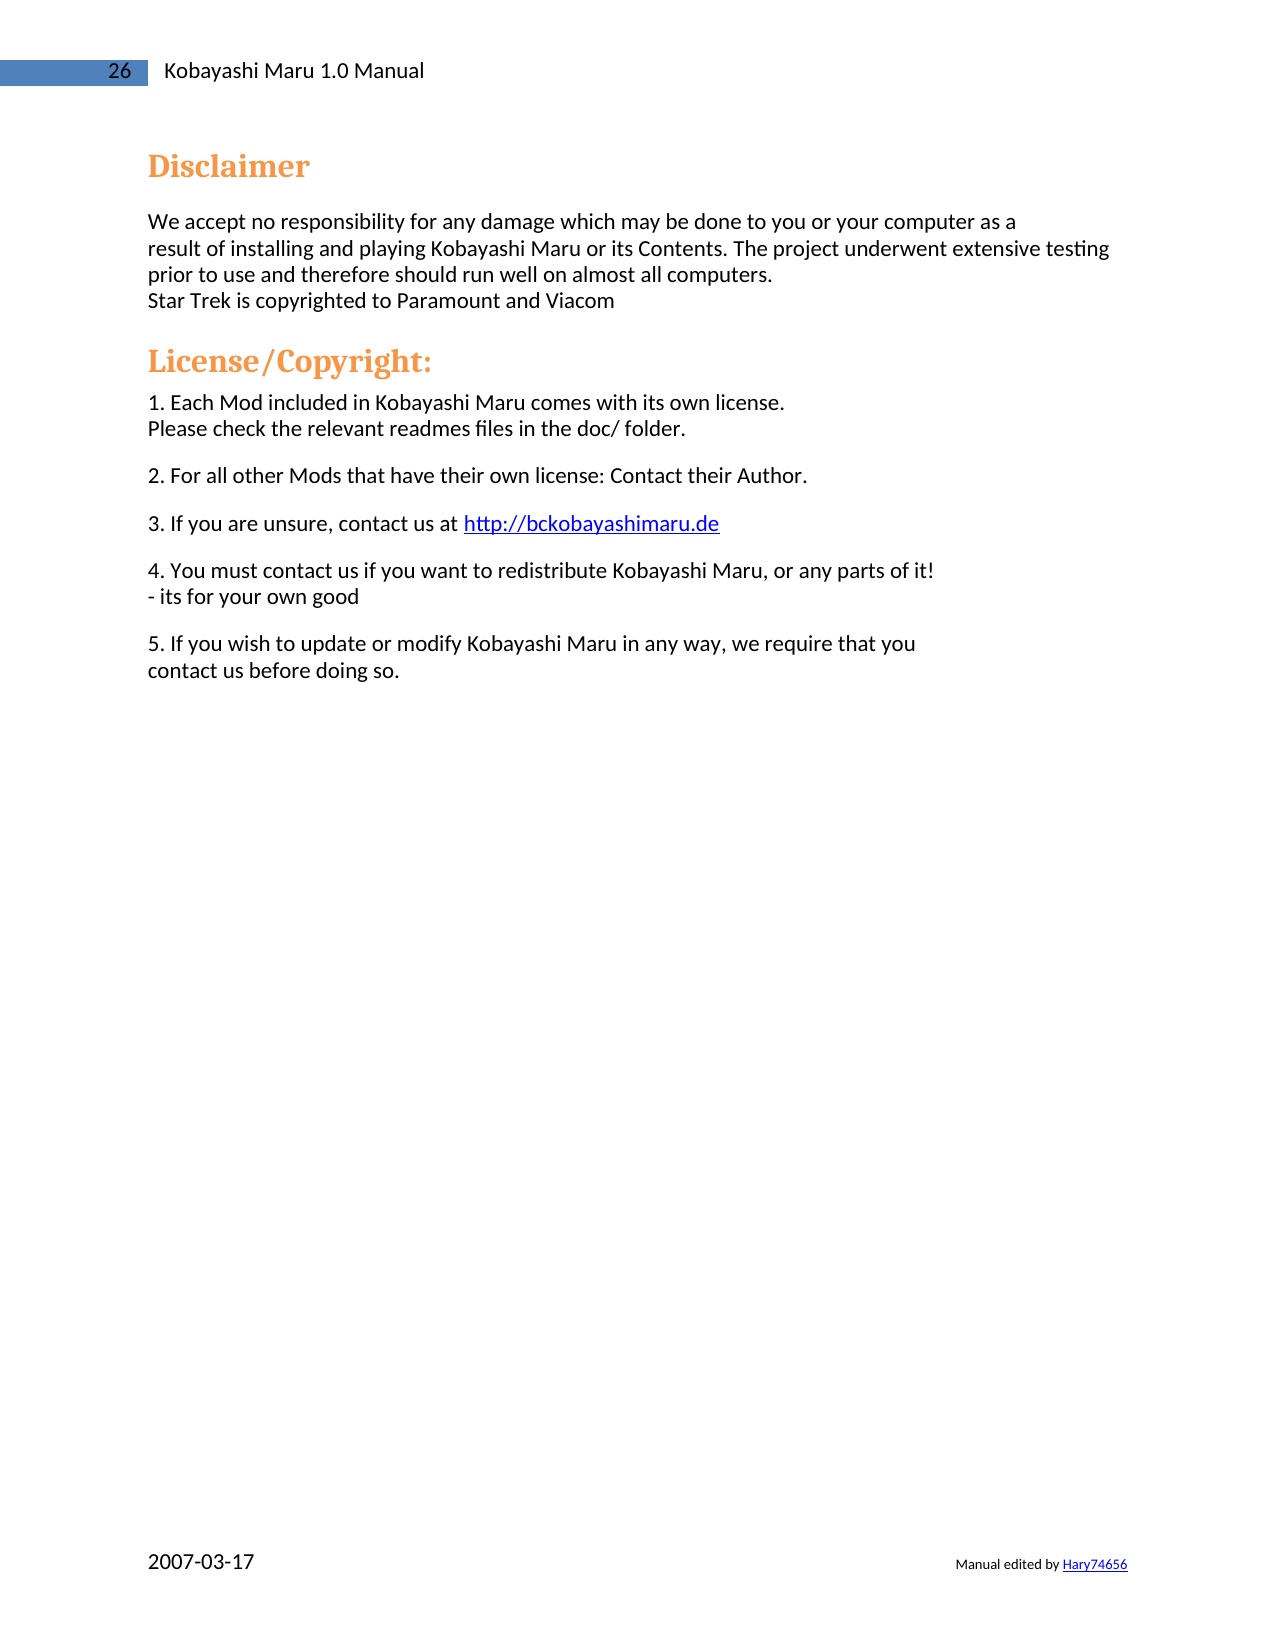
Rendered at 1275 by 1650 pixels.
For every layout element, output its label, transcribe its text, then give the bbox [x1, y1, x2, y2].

text 1. Each Mod included in Kobayashi Maru comes with its own license. Please check the relevant readmes files in the doc/ folder. [148, 393, 1127, 442]
text We accept no responsibility for any damage which may be done to you or your computer as a result of installing and playing Kobayashi Maru or its Contents. The project underwent extensive testing prior to use and therefore should run well on almost all computers. Star Trek is copyrighted to Paramount and Viacom [148, 212, 1127, 314]
subtitle License/Copyright: [148, 343, 1127, 381]
text 4. You must contact us if you want to redistribute Kobayashi Maru, or any parts of it! - its for your own good [148, 561, 1127, 610]
text 3. If you are unsure, contact us at http://bckobayashimaru.de [148, 514, 1127, 537]
text 2. For all other Mods that have their own license: Contact their Author. [148, 467, 1127, 490]
text Disclaimer [148, 148, 1127, 186]
text 5. If you wish to update or modify Kobayashi Maru in any way, we require that you contact us before doing so. [148, 635, 1127, 684]
